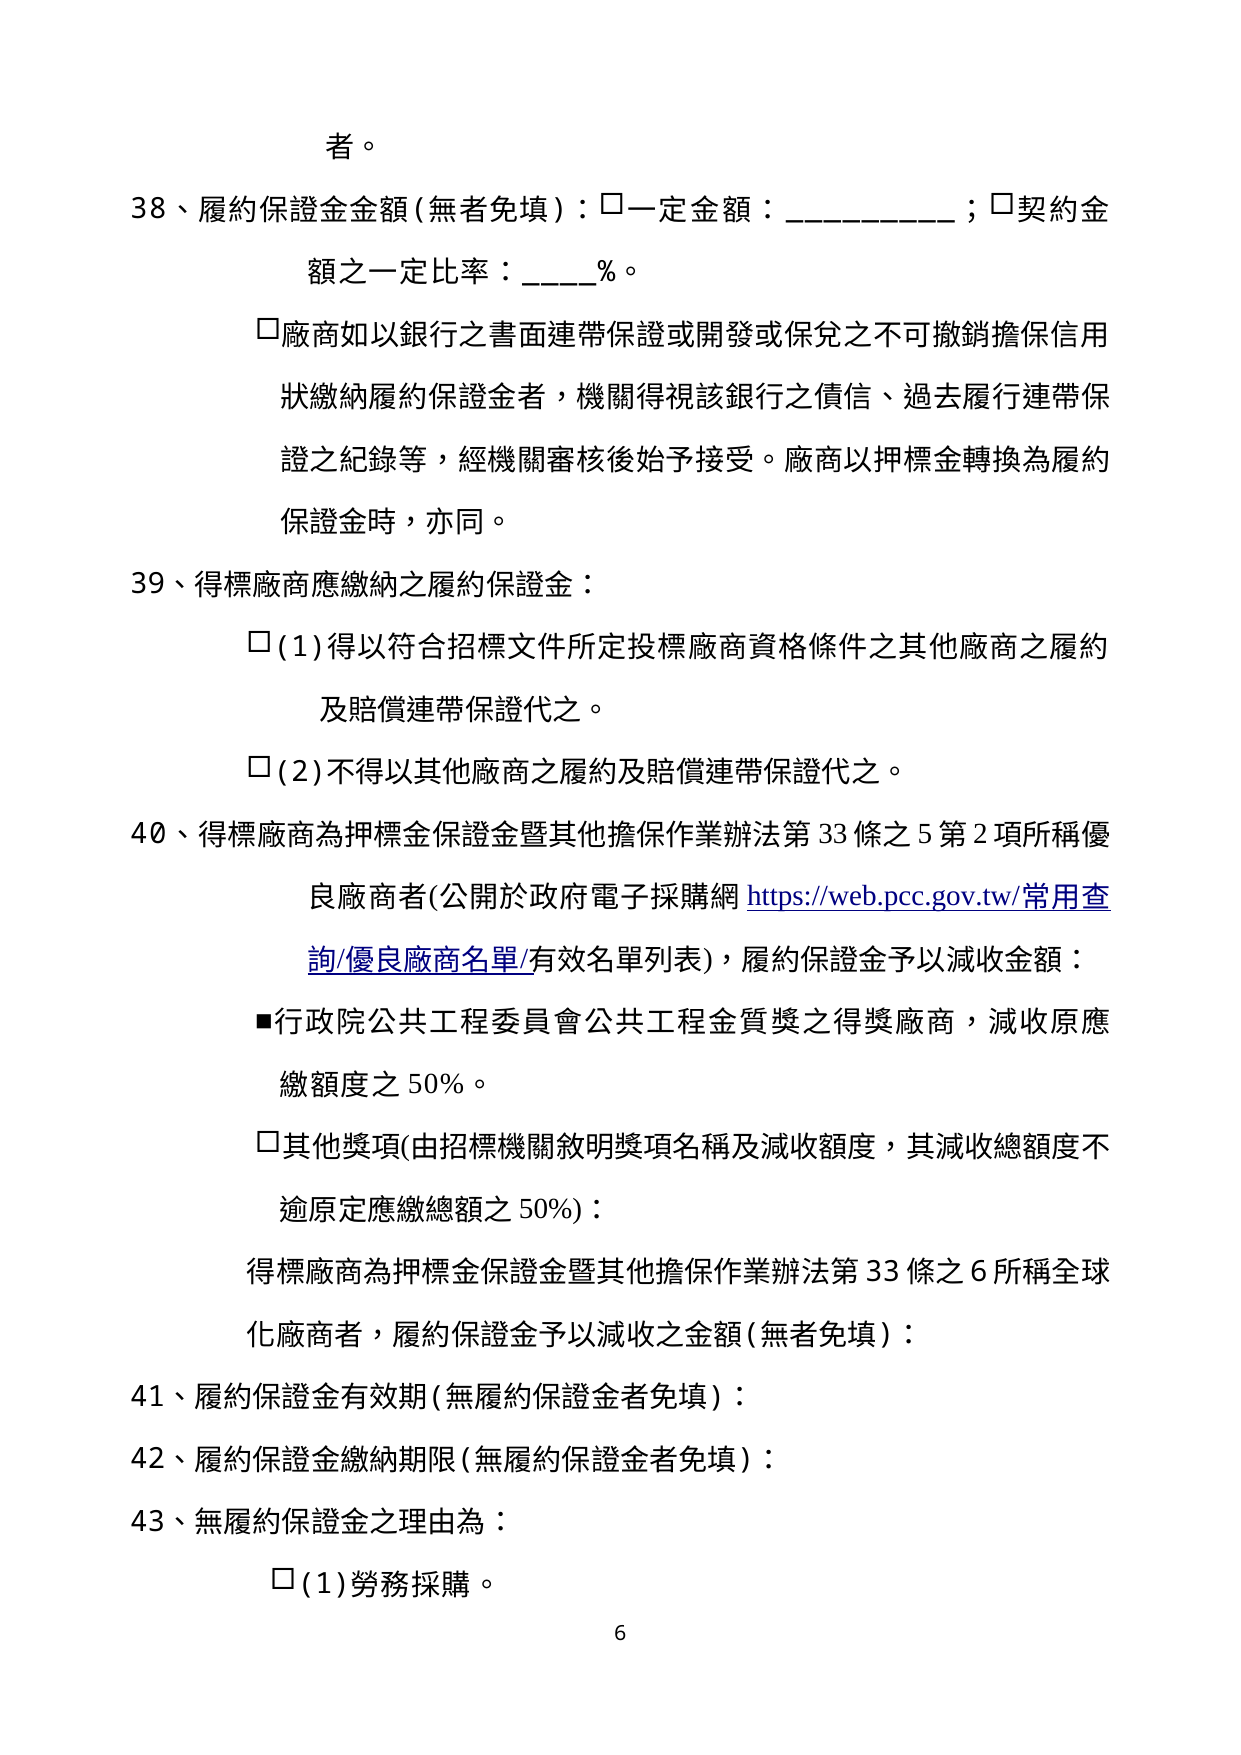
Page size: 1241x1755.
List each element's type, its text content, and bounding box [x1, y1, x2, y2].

list 履約保證金金額(無者免填)：一定金額：_________；契約金額之一定比率：____%。 [130, 166, 1110, 291]
list 得標廠商應繳納之履約保證金： [130, 541, 1110, 603]
text (1)得以符合招標文件所定投標廠商資格條件之其他廠商之履約及賠償連帶保證代之。 [246, 603, 1110, 728]
text 廠商如以銀行之書面連帶保證或開發或保兌之不可撤銷擔保信用狀繳納履約保證金者，機關得視該銀行之債信、過去履行連帶保證之紀錄等，經機關審核後始予接受。廠商以押標金轉換為履約保證金時，亦同。 [255, 291, 1110, 541]
text 其他獎項(由招標機關敘明獎項名稱及減收額度，其減收總額度不逾原定應繳總額之50%)： [255, 1103, 1110, 1228]
text ■行政院公共工程委員會公共工程金質獎之得獎廠商，減收原應繳額度之50%。 [255, 978, 1110, 1103]
list 履約保證金有效期(無履約保證金者免填)： [130, 1353, 1110, 1416]
list 無履約保證金之理由為： [130, 1478, 1110, 1541]
text (2)不得以其他廠商之履約及賠償連帶保證代之。 [246, 728, 1110, 791]
list 得標廠商為押標金保證金暨其他擔保作業辦法第33條之5第2項所稱優良廠商者(公開於政府電子採購網https://web.pcc.gov.tw/常用查詢/優良廠商名單/有效名單列表)，履約保證金予以減收金額： [130, 791, 1110, 978]
list 履約保證金繳納期限(無履約保證金者免填)： [130, 1416, 1110, 1478]
text 得標廠商為押標金保證金暨其他擔保作業辦法第33條之6所稱全球 [130, 1228, 1110, 1291]
text 者。 [130, 103, 1110, 166]
text 化廠商者，履約保證金予以減收之金額(無者免填)： [130, 1291, 1110, 1353]
text (1)勞務採購。 [130, 1541, 1110, 1603]
